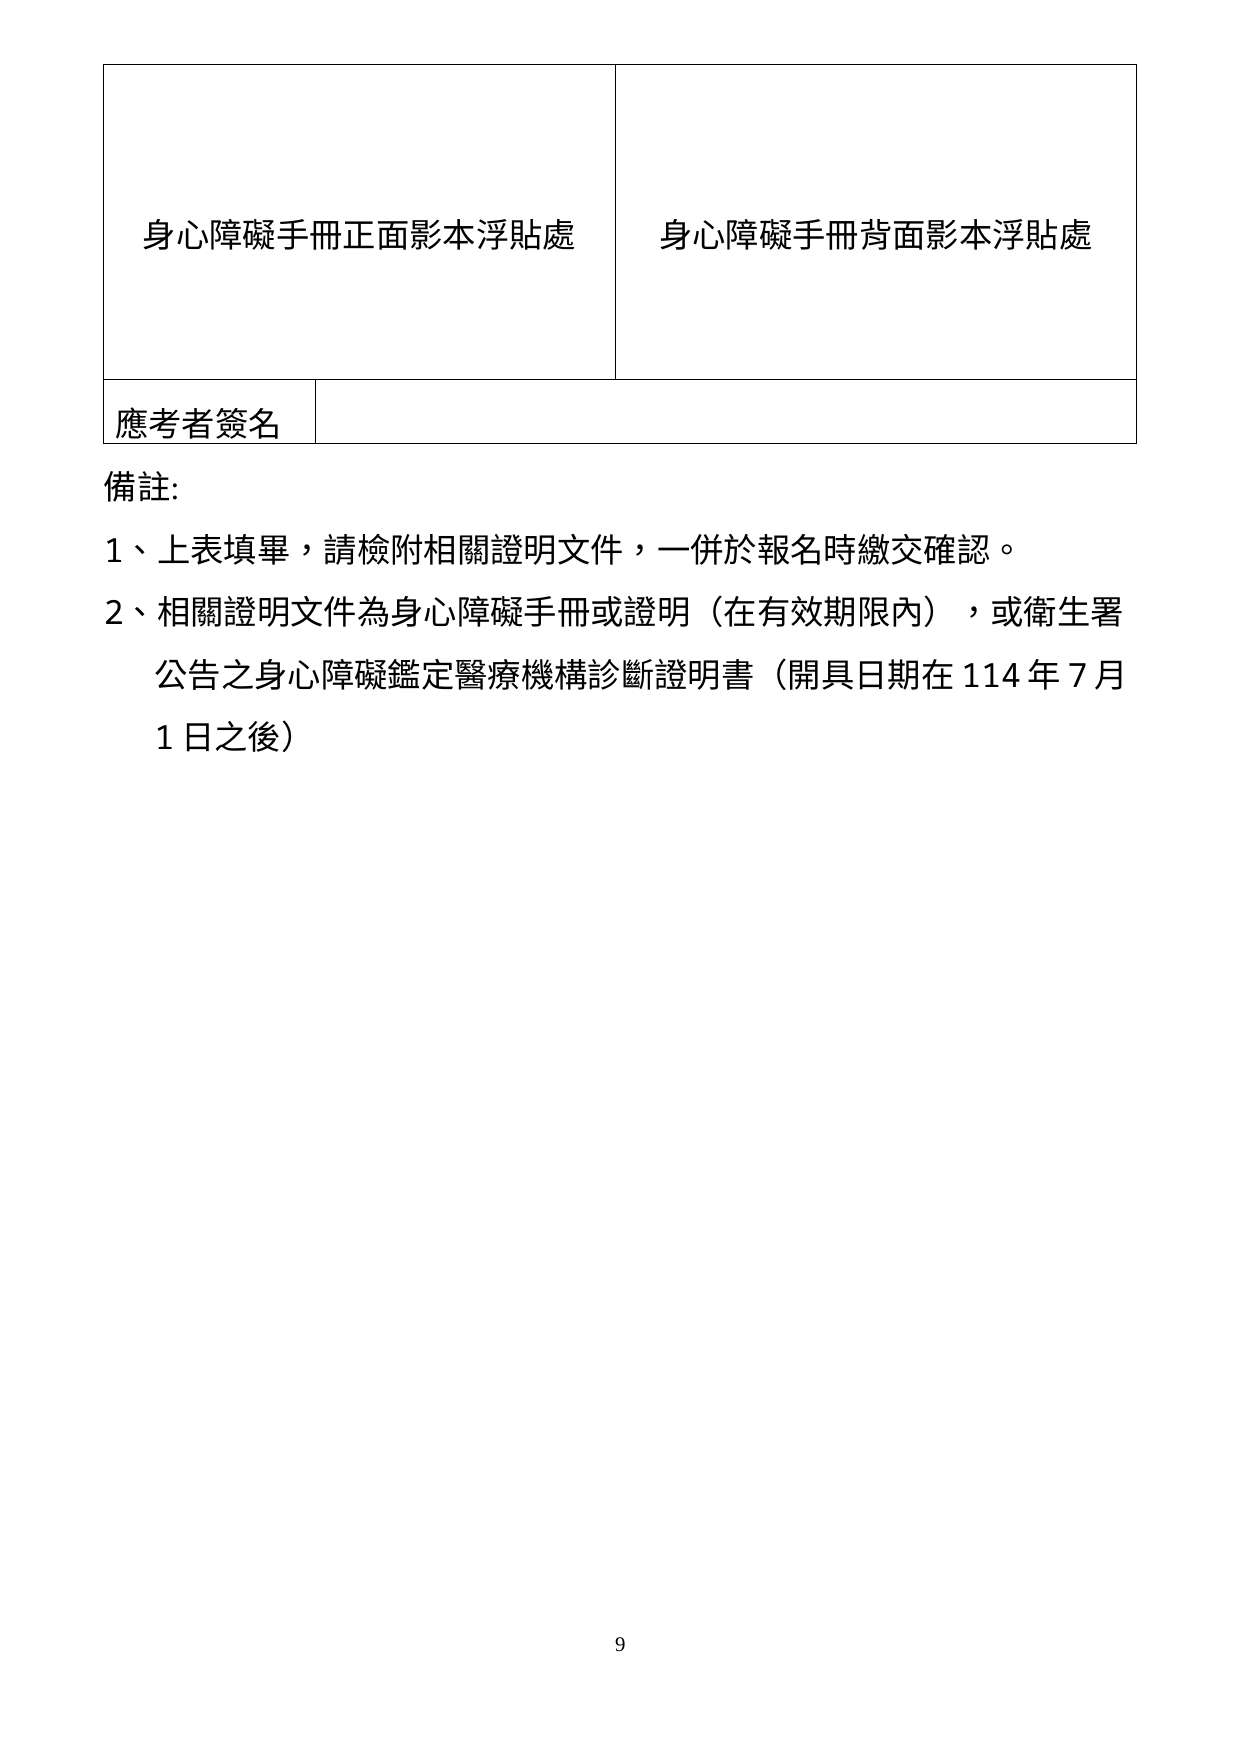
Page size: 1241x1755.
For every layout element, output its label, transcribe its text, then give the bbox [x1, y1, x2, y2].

table_cell 身心障礙手冊正面影本浮貼處 [104, 65, 615, 379]
table_cell 應考者簽名 [104, 380, 315, 442]
table_cell [316, 380, 1136, 442]
table_cell 身心障礙手冊背面影本浮貼處 [616, 65, 1136, 379]
text 2、相關證明文件為身心障礙手冊或證明（在有效期限內），或衛生署公告之身心障礙鑑定醫療機構診斷證明書（開具日期在114年7月1日之後） [103, 568, 1137, 756]
text 1、上表填畢，請檢附相關證明文件，一併於報名時繳交確認。 [103, 506, 1137, 568]
text 備註: [103, 444, 1137, 506]
